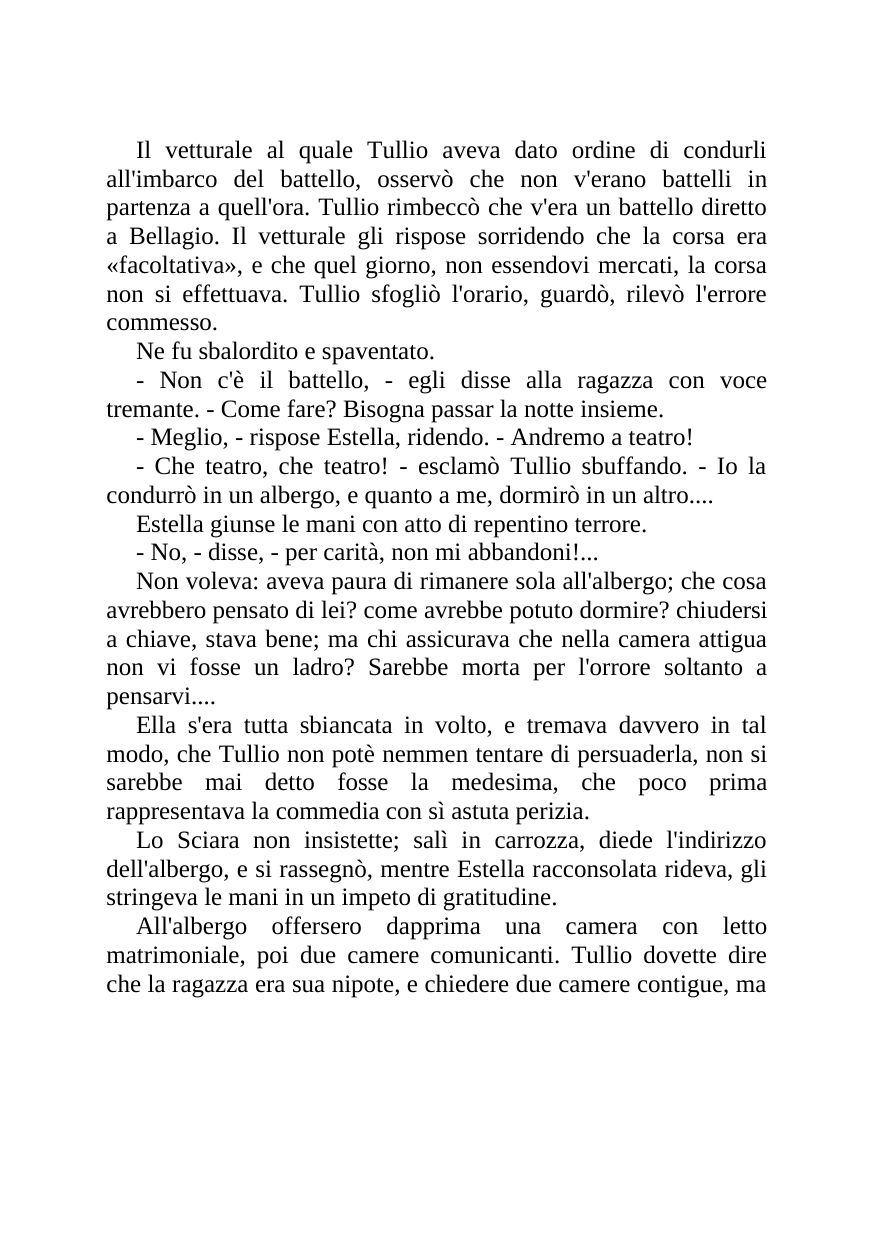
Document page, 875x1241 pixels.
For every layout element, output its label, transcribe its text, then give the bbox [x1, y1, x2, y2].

text Lo Sciara non insistette; salì in carrozza, diede l'indirizzo dell'albergo, e si rassegnò, mentre Estella racconsolata rideva, gli stringeva le mani in un impeto di gratitudine. [106, 825, 768, 911]
text Il vetturale al quale Tullio aveva dato ordine di condurli all'imbarco del battello, osservò che non v'erano battelli in partenza a quell'ora. Tullio rimbeccò che v'era un battello diretto a Bellagio. Il vetturale gli rispose sorridendo che la corsa era «facoltativa», e che quel giorno, non essendovi mercati, la corsa non si effettuava. Tullio sfogliò l'orario, guardò, rilevò l'errore commesso. [106, 135, 768, 336]
text - No, - disse, - per carità, non mi abbandoni!... [106, 537, 768, 566]
text Estella giunse le mani con atto di repentino terrore. [106, 509, 768, 537]
text - Meglio, - rispose Estella, ridendo. - Andremo a teatro! [106, 422, 768, 451]
text Ne fu sbalordito e spaventato. [106, 336, 768, 365]
text - Che teatro, che teatro! - esclamò Tullio sbuffando. - Io la condurrò in un albergo, e quanto a me, dormirò in un altro.... [106, 451, 768, 509]
text - Non c'è il battello, - egli disse alla ragazza con voce tremante. - Come fare? Bisogna passar la notte insieme. [106, 365, 768, 422]
text All'albergo offersero dapprima una camera con letto matrimoniale, poi due camere comunicanti. Tullio dovette dire che la ragazza era sua nipote, e chiedere due camere contigue, ma [106, 911, 768, 997]
text Non voleva: aveva paura di rimanere sola all'albergo; che cosa avrebbero pensato di lei? come avrebbe potuto dormire? chiudersi a chiave, stava bene; ma chi assicurava che nella camera attigua non vi fosse un ladro? Sarebbe morta per l'orrore soltanto a pensarvi.... [106, 566, 768, 710]
text Ella s'era tutta sbiancata in volto, e tremava davvero in tal modo, che Tullio non potè nemmen tentare di persuaderla, non si sarebbe mai detto fosse la medesima, che poco prima rappresentava la commedia con sì astuta perizia. [106, 710, 768, 825]
